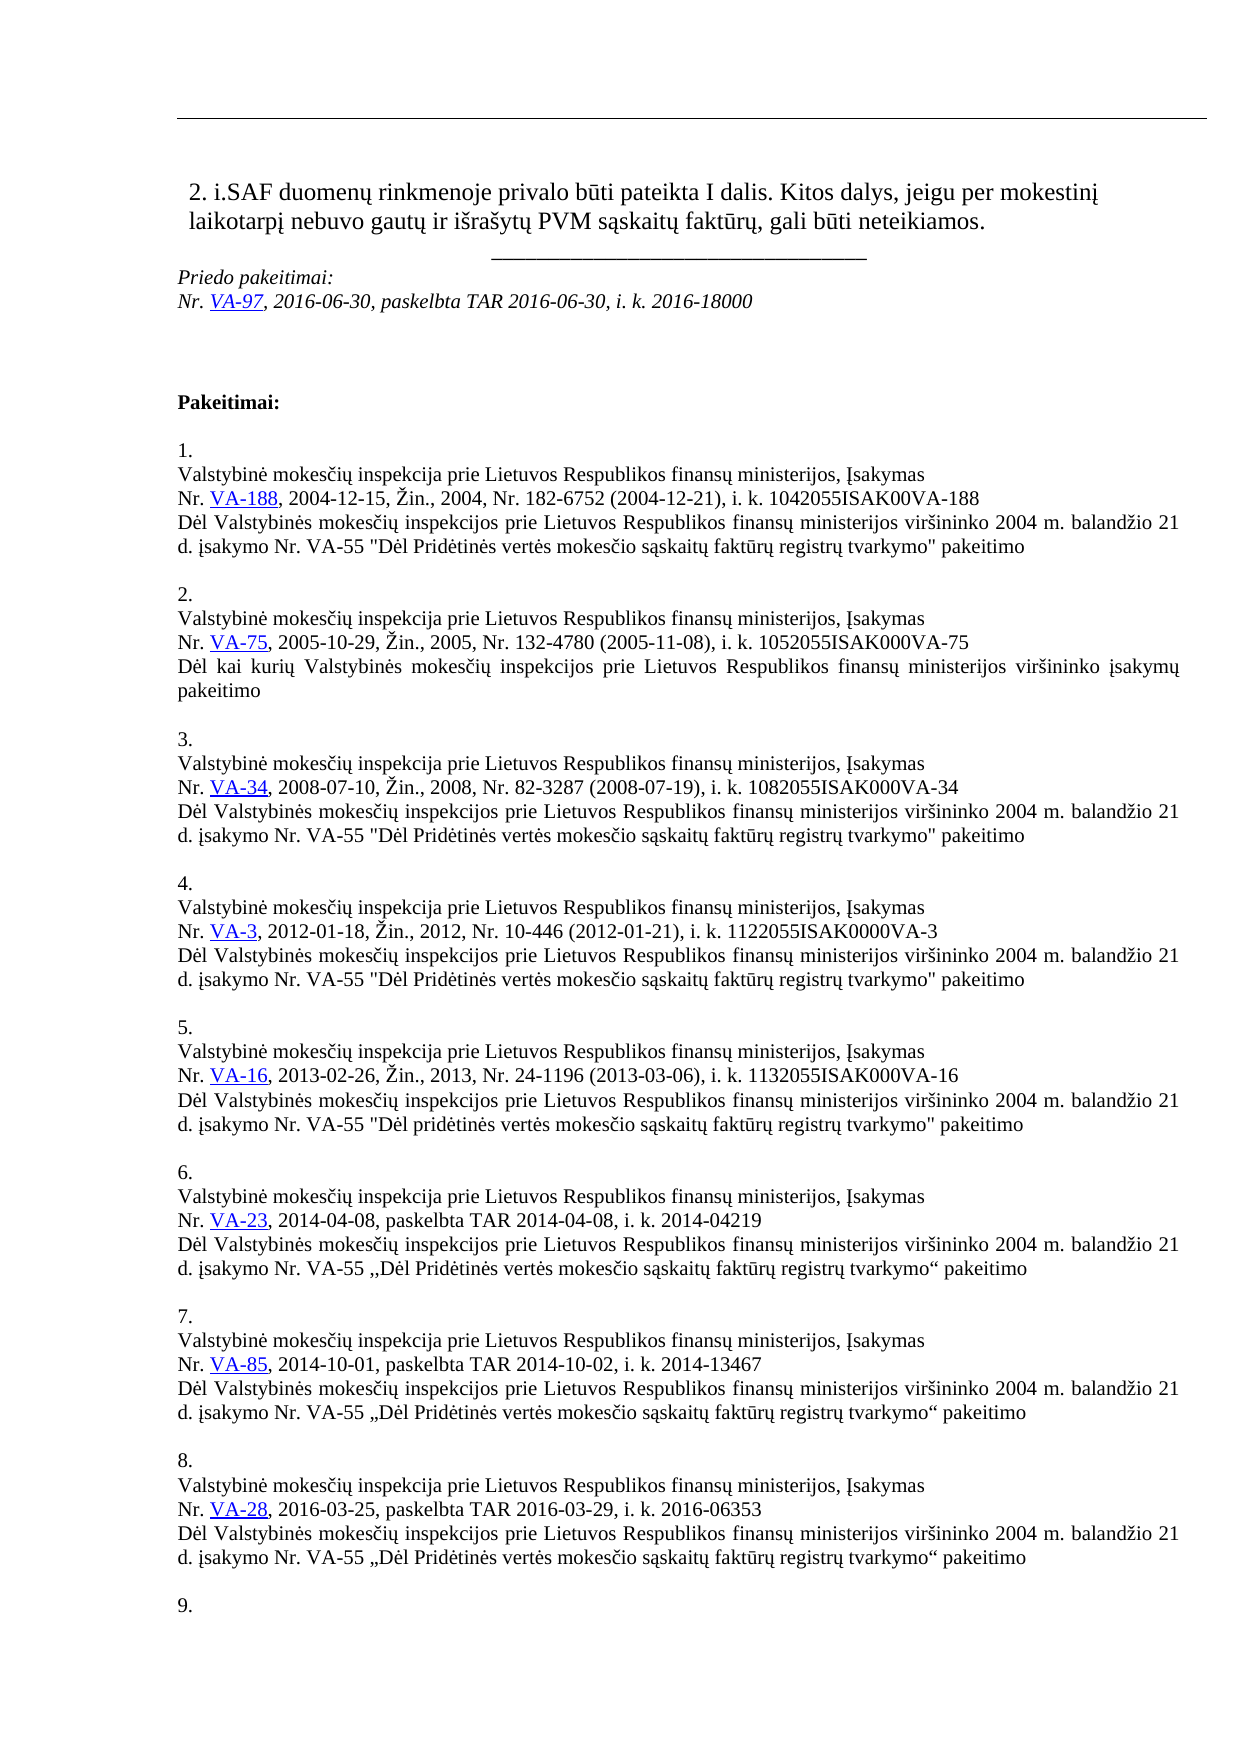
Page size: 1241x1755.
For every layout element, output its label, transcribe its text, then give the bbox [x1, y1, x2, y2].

text Dėl Valstybinės mokesčių inspekcijos prie Lietuvos Respublikos finansų ministerijos viršininko 2004 m. balandžio 21 d. įsakymo Nr. VA-55 "Dėl Pridėtinės vertės mokesčio sąskaitų faktūrų registrų tvarkymo" pakeitimo [177, 510, 1181, 558]
table_cell [248, 148, 727, 177]
text Pakeitimai: [177, 390, 1181, 414]
text Valstybinė mokesčių inspekcija prie Lietuvos Respublikos finansų ministerijos, Įsakymas [177, 1184, 1181, 1208]
text 6. [177, 1160, 1181, 1184]
text 1. [177, 438, 1181, 462]
text Dėl Valstybinės mokesčių inspekcijos prie Lietuvos Respublikos finansų ministerijos viršininko 2004 m. balandžio 21 d. įsakymo Nr. VA-55 "Dėl Pridėtinės vertės mokesčio sąskaitų faktūrų registrų tvarkymo" pakeitimo [177, 943, 1181, 991]
table_cell [728, 148, 890, 177]
text 8. [177, 1448, 1181, 1472]
text Valstybinė mokesčių inspekcija prie Lietuvos Respublikos finansų ministerijos, Įsakymas [177, 1328, 1181, 1352]
text Nr. VA-34, 2008-07-10, Žin., 2008, Nr. 82-3287 (2008-07-19), i. k. 1082055ISAK000VA-34 [177, 775, 1181, 799]
text 5. [177, 1015, 1181, 1039]
text Valstybinė mokesčių inspekcija prie Lietuvos Respublikos finansų ministerijos, Įsakymas [177, 751, 1181, 775]
text Valstybinė mokesčių inspekcija prie Lietuvos Respublikos finansų ministerijos, Įsakymas [177, 1472, 1181, 1497]
text Dėl Valstybinės mokesčių inspekcijos prie Lietuvos Respublikos finansų ministerijos viršininko 2004 m. balandžio 21 d. įsakymo Nr. VA-55 "Dėl pridėtinės vertės mokesčio sąskaitų faktūrų registrų tvarkymo" pakeitimo [177, 1087, 1181, 1136]
text Nr. VA-3, 2012-01-18, Žin., 2012, Nr. 10-446 (2012-01-21), i. k. 1122055ISAK0000VA-3 [177, 919, 1181, 943]
text Nr. VA-28, 2016-03-25, paskelbta TAR 2016-03-29, i. k. 2016-06353 [177, 1497, 1181, 1521]
table_cell [177, 119, 247, 148]
text Nr. VA-75, 2005-10-29, Žin., 2005, Nr. 132-4780 (2005-11-08), i. k. 1052055ISAK000VA-75 [177, 630, 1181, 654]
text Nr. VA-85, 2014-10-01, paskelbta TAR 2014-10-02, i. k. 2014-13467 [177, 1352, 1181, 1376]
text 7. [177, 1304, 1181, 1328]
text 4. [177, 871, 1181, 895]
text Valstybinė mokesčių inspekcija prie Lietuvos Respublikos finansų ministerijos, Įsakymas [177, 462, 1181, 486]
table_cell [890, 148, 1053, 177]
table_cell [1053, 148, 1207, 177]
text Dėl Valstybinės mokesčių inspekcijos prie Lietuvos Respublikos finansų ministerijos viršininko 2004 m. balandžio 21 d. įsakymo Nr. VA-55 „Dėl Pridėtinės vertės mokesčio sąskaitų faktūrų registrų tvarkymo“ pakeitimo [177, 1521, 1181, 1569]
text Dėl kai kurių Valstybinės mokesčių inspekcijos prie Lietuvos Respublikos finansų ministerijos viršininko įsakymų pakeitimo [177, 654, 1181, 702]
text Dėl Valstybinės mokesčių inspekcijos prie Lietuvos Respublikos finansų ministerijos viršininko 2004 m. balandžio 21 d. įsakymo Nr. VA-55 ,,Dėl Pridėtinės vertės mokesčio sąskaitų faktūrų registrų tvarkymo“ pakeitimo [177, 1232, 1181, 1280]
text 9. [177, 1593, 1181, 1617]
text Dėl Valstybinės mokesčių inspekcijos prie Lietuvos Respublikos finansų ministerijos viršininko 2004 m. balandžio 21 d. įsakymo Nr. VA-55 „Dėl Pridėtinės vertės mokesčio sąskaitų faktūrų registrų tvarkymo“ pakeitimo [177, 1376, 1181, 1424]
table_cell 2. i.SAF duomenų rinkmenoje privalo būti pateikta I dalis. Kitos dalys, jeigu per mokestinį [177, 178, 1207, 206]
text Priedo pakeitimai: [177, 265, 1181, 289]
table_cell [248, 119, 1207, 148]
table_cell [177, 148, 247, 177]
text Nr. VA-188, 2004-12-15, Žin., 2004, Nr. 182-6752 (2004-12-21), i. k. 1042055ISAK00VA-188 [177, 486, 1181, 510]
table_cell laikotarpį nebuvo gautų ir išrašytų PVM sąskaitų faktūrų, gali būti neteikiamos. [177, 206, 1207, 235]
text Nr. VA-97, 2016-06-30, paskelbta TAR 2016-06-30, i. k. 2016-18000 [177, 289, 1181, 313]
text Valstybinė mokesčių inspekcija prie Lietuvos Respublikos finansų ministerijos, Įsakymas [177, 895, 1181, 919]
text Nr. VA-16, 2013-02-26, Žin., 2013, Nr. 24-1196 (2013-03-06), i. k. 1132055ISAK000VA-16 [177, 1063, 1181, 1087]
text 3. [177, 727, 1181, 751]
text 2. [177, 582, 1181, 606]
text _________________________________ [177, 235, 1181, 263]
text Valstybinė mokesčių inspekcija prie Lietuvos Respublikos finansų ministerijos, Įsakymas [177, 1039, 1181, 1063]
text Dėl Valstybinės mokesčių inspekcijos prie Lietuvos Respublikos finansų ministerijos viršininko 2004 m. balandžio 21 d. įsakymo Nr. VA-55 "Dėl Pridėtinės vertės mokesčio sąskaitų faktūrų registrų tvarkymo" pakeitimo [177, 799, 1181, 847]
text Nr. VA-23, 2014-04-08, paskelbta TAR 2014-04-08, i. k. 2014-04219 [177, 1208, 1181, 1232]
text Valstybinė mokesčių inspekcija prie Lietuvos Respublikos finansų ministerijos, Įsakymas [177, 606, 1181, 630]
